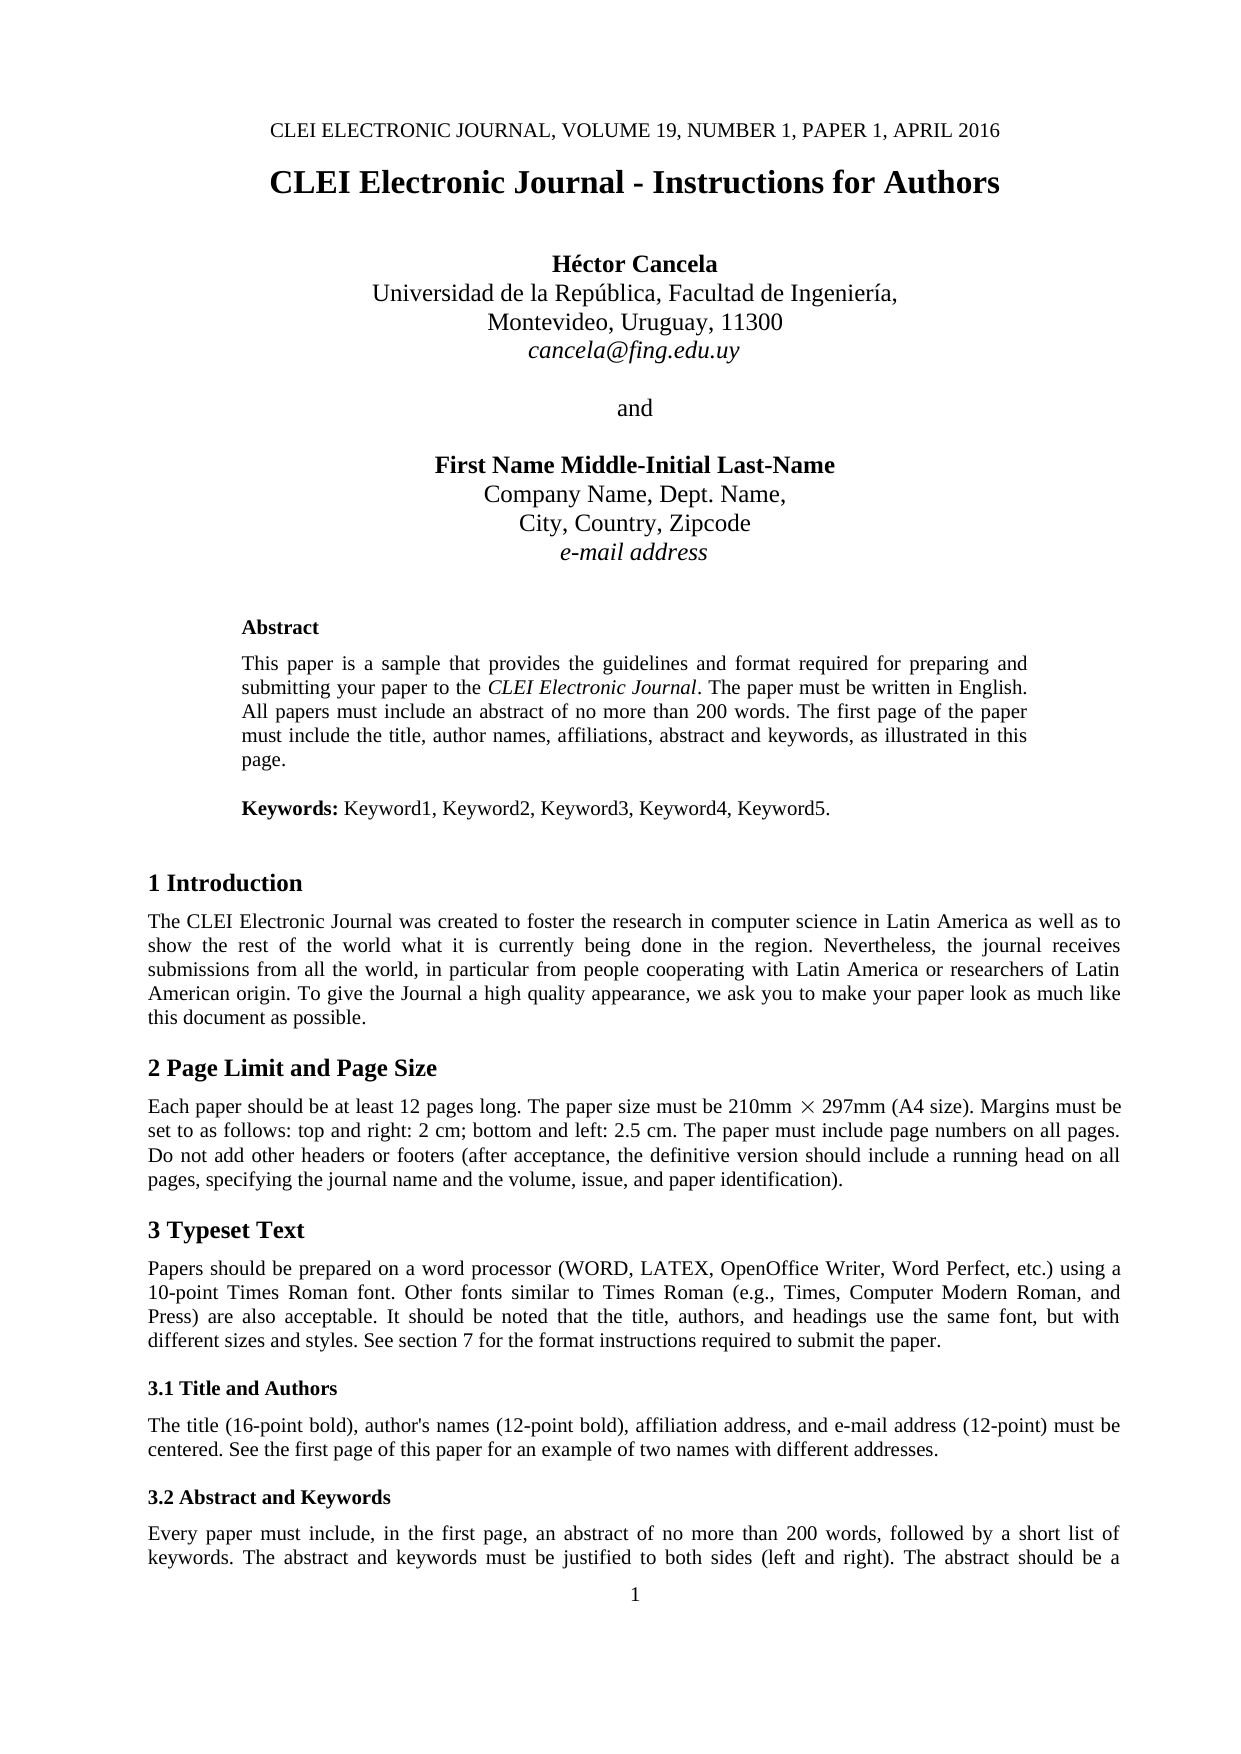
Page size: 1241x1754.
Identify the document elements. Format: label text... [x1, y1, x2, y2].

subtitle 2 Page Limit and Page Size [148, 1053, 1122, 1082]
text e-mail address [148, 537, 1122, 566]
text City, Country, Zipcode [148, 508, 1122, 537]
subtitle 1 Introduction [148, 868, 1122, 896]
text This paper is a sample that provides the guidelines and format required for preparing and submitting your paper to the CLEI Electronic Journal. The paper must be written in English. All papers must include an abstract of no more than 200 words. The first page of the paper must include the title, author names, affiliations, abstract and keywords, as illustrated in this page. [241, 651, 1028, 771]
text The CLEI Electronic Journal was created to foster the research in computer science in Latin America as well as to show the rest of the world what it is currently being done in the region. Nevertheless, the journal receives submissions from all the world, in particular from people cooperating with Latin America or researchers of Latin American origin. To give the Journal a high quality appearance, we ask you to make your paper look as much like this document as possible. [148, 909, 1122, 1029]
subtitle 3.1 Title and Authors [148, 1376, 1122, 1400]
text Montevideo, Uruguay, 11300 [148, 307, 1122, 336]
subtitle 3.2 Abstract and Keywords [148, 1485, 1122, 1509]
subtitle 3 Typeset Text [148, 1215, 1122, 1243]
text Papers should be prepared on a word processor (WORD, LATEX, OpenOffice Writer, Word Perfect, etc.) using a 10-point Times Roman font. Other fonts similar to Times Roman (e.g., Times, Computer Modern Roman, and Press) are also acceptable. It should be noted that the title, authors, and headings use the same font, but with different sizes and styles. See section 7 for the format instructions required to submit the paper. [148, 1256, 1122, 1352]
text Universidad de la República, Facultad de Ingeniería, [148, 278, 1122, 307]
title CLEI Electronic Journal - Instructions for Authors [148, 163, 1122, 201]
text Every paper must include, in the first page, an abstract of no more than 200 words, followed by a short list of keywords. The abstract and keywords must be justified to both sides (left and right). The abstract should be a [148, 1521, 1122, 1569]
text Héctor Cancela [148, 249, 1122, 278]
text Each paper should be at least 12 pages long. The paper size must be 210mm  297mm (A4 size). Margins must be set to as follows: top and right: 2 cm; bottom and left: 2.5 cm. The paper must include page numbers on all pages. Do not add other headers or footers (after acceptance, the definitive version should include a running head on all pages, specifying the journal name and the volume, issue, and paper identification). [148, 1094, 1122, 1191]
text and [148, 393, 1122, 422]
text First Name Middle-Initial Last-Name [148, 451, 1122, 479]
text The title (16-point bold), author's names (12-point bold), affiliation address, and e-mail address (12-point) must be centered. See the first page of this paper for an example of two names with different addresses. [148, 1413, 1122, 1461]
text Company Name, Dept. Name, [148, 479, 1122, 508]
subtitle Abstract [241, 614, 1028, 639]
text cancela@fing.edu.uy [148, 336, 1122, 364]
subtitle Keywords: Keyword1, Keyword2, Keyword3, Keyword4, Keyword5. [241, 796, 1028, 819]
